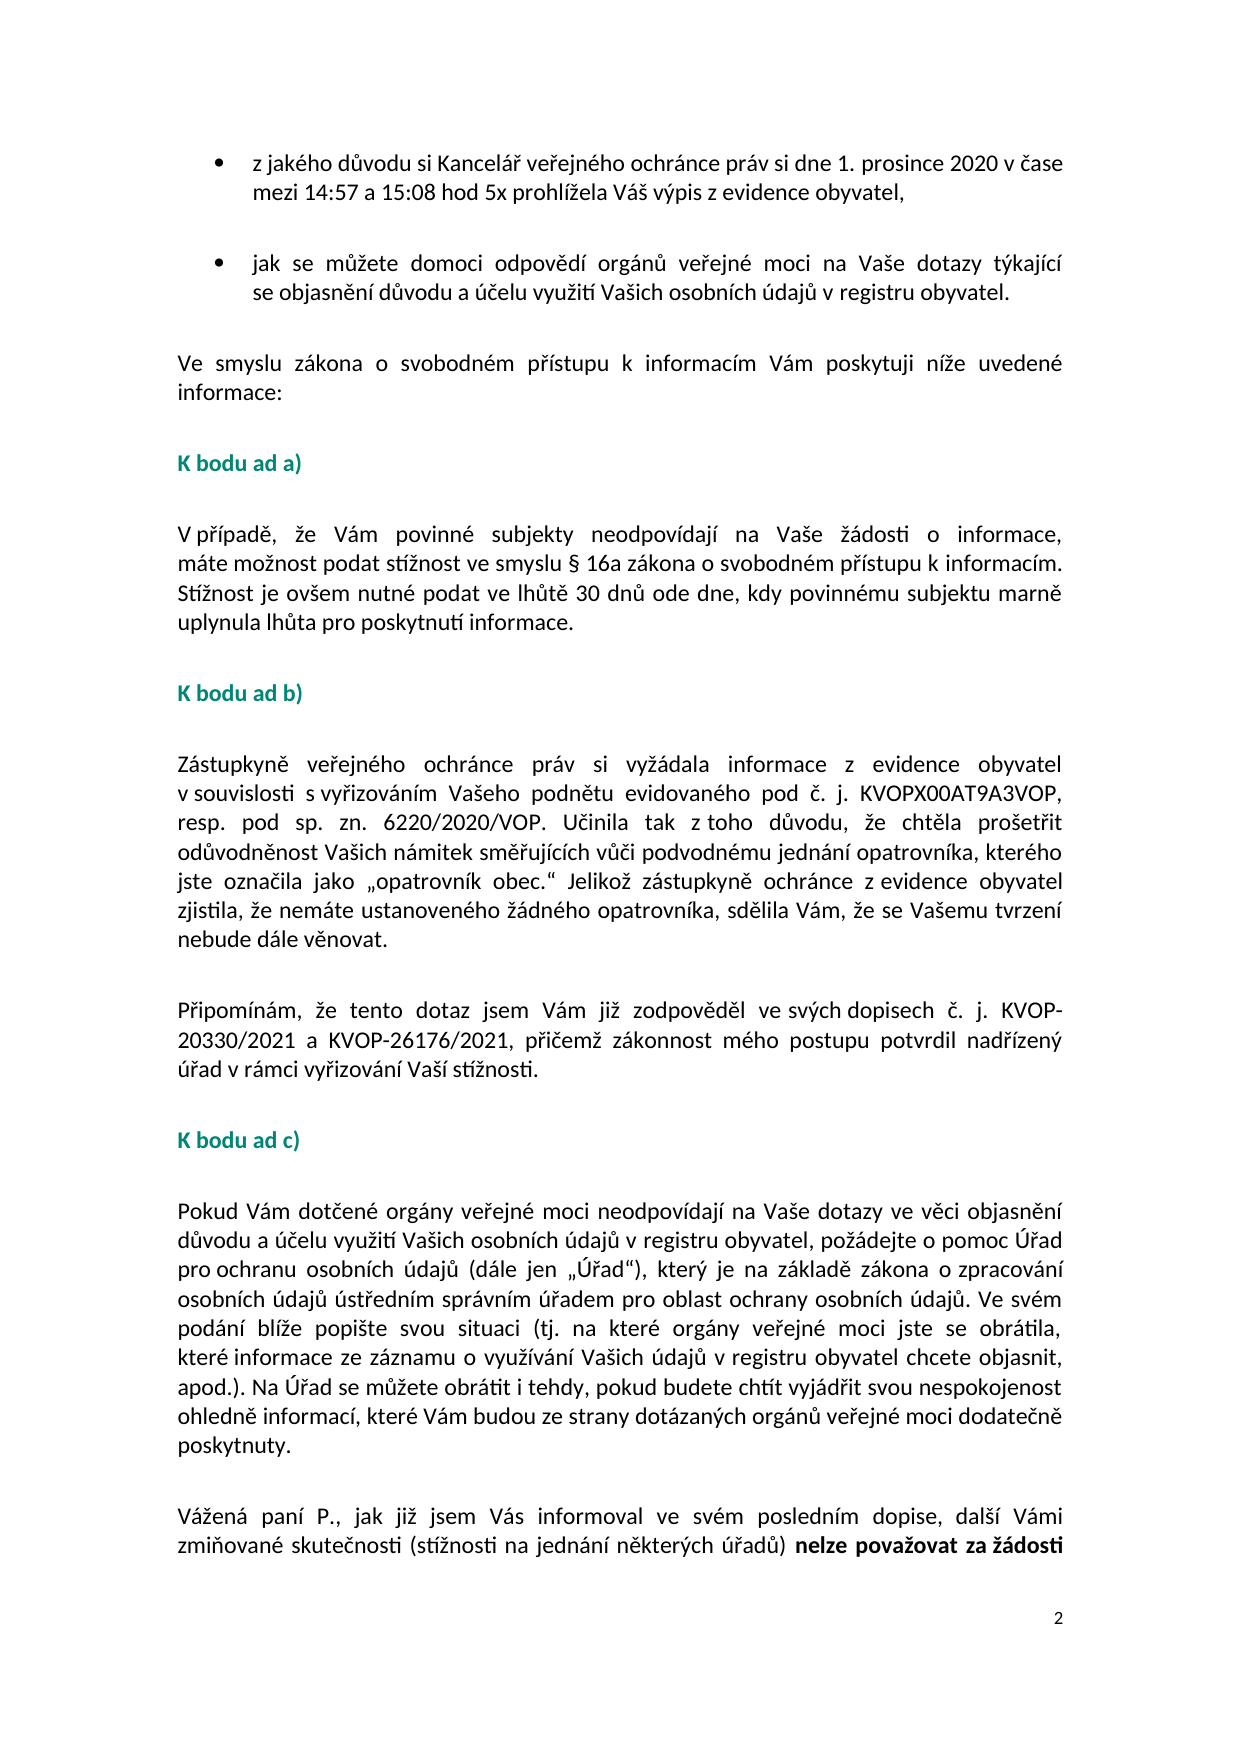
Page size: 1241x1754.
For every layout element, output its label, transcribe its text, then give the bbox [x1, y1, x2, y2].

text V případě, že Vám povinné subjekty neodpovídají na Vaše žádosti o informace, máte možnost podat stížnost ve smyslu § 16a zákona o svobodném přístupu k informacím. Stížnost je ovšem nutné podat ve lhůtě 30 dnů ode dne, kdy povinnému subjektu marně uplynula lhůta pro poskytnutí informace. [177, 519, 1063, 636]
text Zástupkyně veřejného ochránce práv si vyžádala informace z evidence obyvatel v souvislosti s vyřizováním Vašeho podnětu evidovaného pod č. j. KVOPX00AT9A3VOP, resp. pod sp. zn. 6220/2020/VOP. Učinila tak z toho důvodu, že chtěla prošetřit odůvodněnost Vašich námitek směřujících vůči podvodnému jednání opatrovníka, kterého jste označila jako „opatrovník obec.“ Jelikož zástupkyně ochránce z evidence obyvatel zjistila, že nemáte ustanoveného žádného opatrovníka, sdělila Vám, že se Vašemu tvrzení nebude dále věnovat. [177, 749, 1063, 954]
list z jakého důvodu si Kancelář veřejného ochránce práv si dne 1. prosince 2020 v čase mezi 14:57 a 15:08 hod 5x prohlížela Váš výpis z evidence obyvatel, [215, 148, 1063, 206]
list jak se můžete domoci odpovědí orgánů veřejné moci na Vaše dotazy týkající se objasnění důvodu a účelu využití Vašich osobních údajů v registru obyvatel. [215, 248, 1063, 306]
text Pokud Vám dotčené orgány veřejné moci neodpovídají na Vaše dotazy ve věci objasnění důvodu a účelu využití Vašich osobních údajů v registru obyvatel, požádejte o pomoc Úřad pro ochranu osobních údajů (dále jen „Úřad“), který je na základě zákona o zpracování osobních údajů ústředním správním úřadem pro oblast ochrany osobních údajů. Ve svém podání blíže popište svou situaci (tj. na které orgány veřejné moci jste se obrátila, které informace ze záznamu o využívání Vašich údajů v registru obyvatel chcete objasnit, apod.). Na Úřad se můžete obrátit i tehdy, pokud budete chtít vyjádřit svou nespokojenost ohledně informací, které Vám budou ze strany dotázaných orgánů veřejné moci dodatečně poskytnuty. [177, 1196, 1063, 1459]
text Vážená paní P., jak již jsem Vás informoval ve svém posledním dopise, další Vámi zmiňované skutečnosti (stížnosti na jednání některých úřadů) nelze považovat za žádosti [177, 1501, 1063, 1559]
text Připomínám, že tento dotaz jsem Vám již zodpověděl ve svých dopisech č. j. KVOP-20330/2021 a KVOP-26176/2021, přičemž zákonnost mého postupu potvrdil nadřízený úřad v rámci vyřizování Vaší stížnosti. [177, 996, 1063, 1083]
text K bodu ad c) [177, 1125, 1063, 1154]
text K bodu ad a) [177, 448, 1063, 478]
text Ve smyslu zákona o svobodném přístupu k informacím Vám poskytuji níže uvedené informace: [177, 348, 1063, 407]
text K bodu ad b) [177, 678, 1063, 707]
